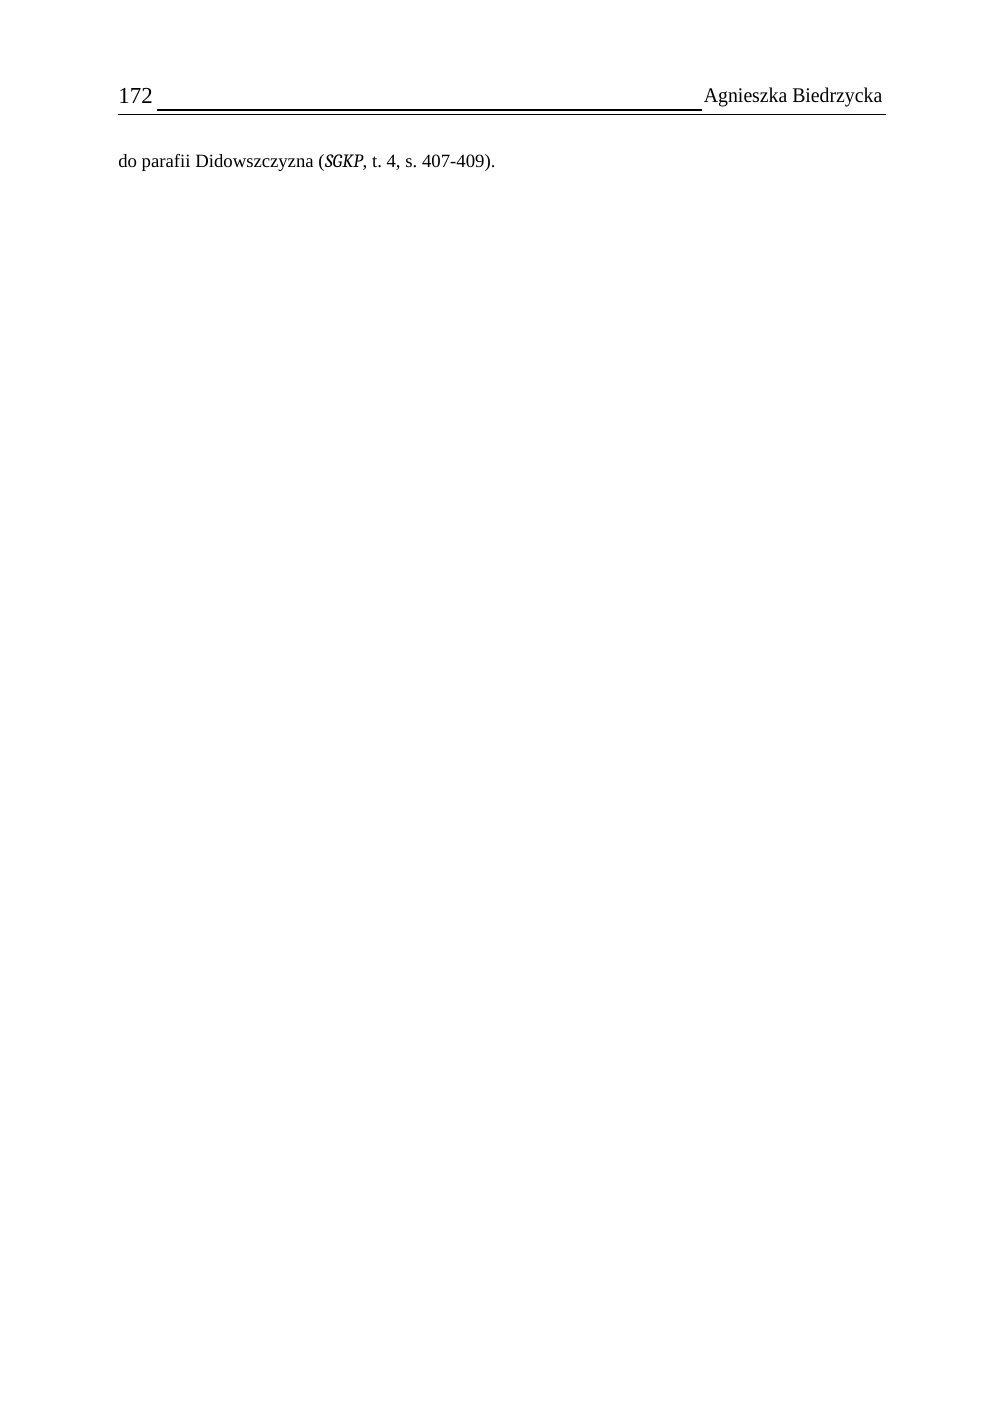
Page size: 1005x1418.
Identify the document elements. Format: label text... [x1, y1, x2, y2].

text do parafii Didowszczyzna (SGKP, t. 4, s. 407-409). [118, 150, 886, 171]
